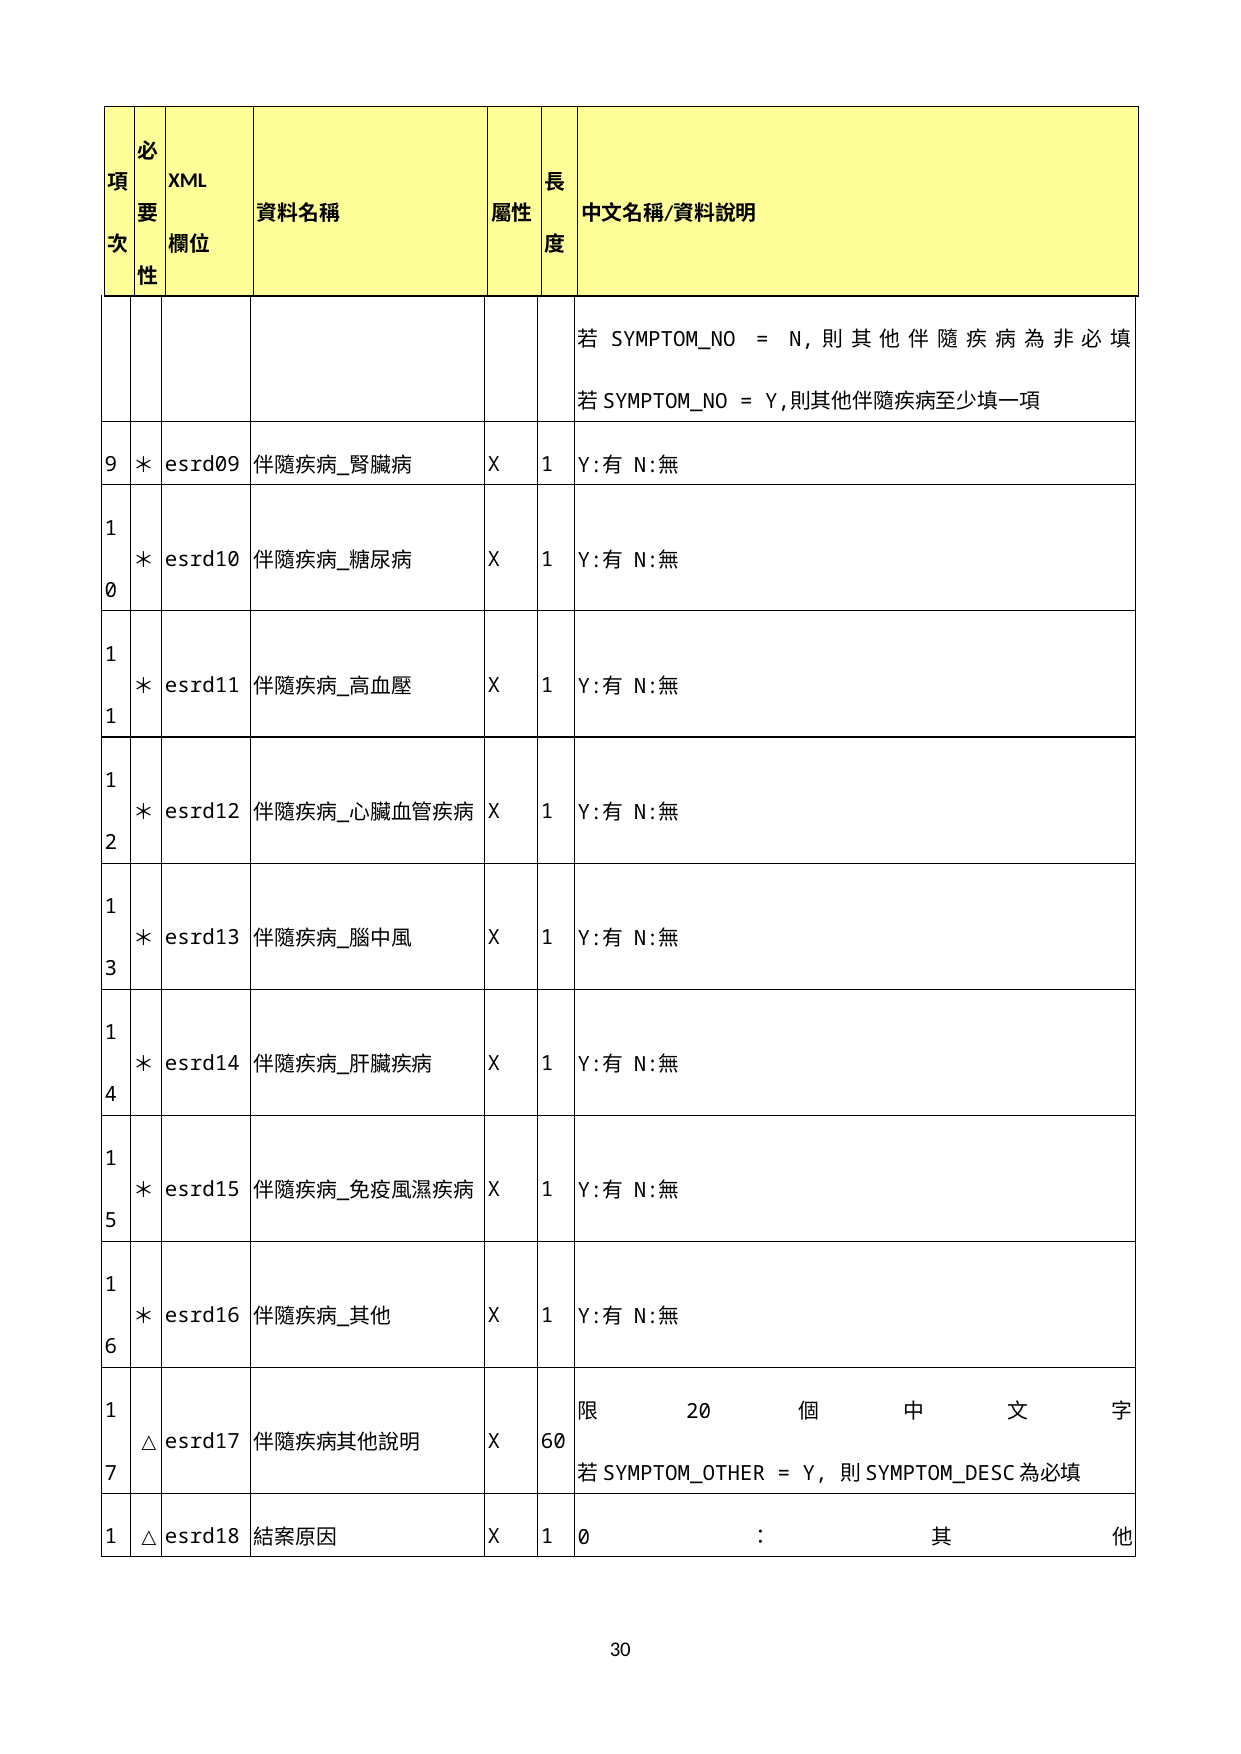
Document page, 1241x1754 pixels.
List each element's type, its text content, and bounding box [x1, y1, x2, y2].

table_cell esrd15 [162, 1116, 250, 1241]
table_cell 1 [538, 1242, 574, 1367]
table_cell ＊ [131, 864, 161, 988]
table_cell 1 [538, 1116, 574, 1241]
table_cell 10 [102, 485, 130, 610]
table_cell 若SYMPTOM_NO = N,則其他伴隨疾病為非必填 若SYMPTOM_NO = Y,則其他伴隨疾病至少填一項 [575, 297, 1135, 421]
table_cell 9 [102, 422, 130, 484]
table_header 項 次 [105, 107, 134, 295]
table_cell ＊ [131, 1116, 161, 1241]
table_cell esrd10 [162, 485, 250, 610]
table_cell [102, 295, 130, 421]
table_cell X [485, 1368, 537, 1493]
table_cell 伴隨疾病_糖尿病 [251, 485, 484, 610]
table_header 中文名稱/資料說明 [578, 107, 1138, 295]
table_cell Y:有 N:無 [575, 1116, 1135, 1241]
table_cell esrd09 [162, 422, 250, 484]
table_cell △ [131, 1368, 161, 1493]
table_cell esrd11 [162, 611, 250, 736]
table_cell 伴隨疾病_肝臟疾病 [251, 990, 484, 1114]
table_cell 伴隨疾病_免疫風濕疾病 [251, 1116, 484, 1241]
table_cell 0：其他 [575, 1494, 1135, 1556]
table_cell 11 [102, 611, 130, 736]
table_cell 15 [102, 1116, 130, 1241]
table_cell [162, 297, 250, 421]
table_cell Y:有 N:無 [575, 1242, 1135, 1367]
table_cell ＊ [131, 485, 161, 610]
table_cell esrd18 [162, 1494, 250, 1556]
table_cell Y:有 N:無 [575, 864, 1135, 988]
table_cell esrd12 [162, 738, 250, 862]
table_cell X [485, 485, 537, 610]
table_cell △ [131, 1494, 161, 1556]
table_cell [485, 297, 537, 421]
table_cell X [485, 1494, 537, 1556]
table_header 資料名稱 [254, 107, 487, 295]
table_cell 限20個中文字 若SYMPTOM_OTHER = Y, 則SYMPTOM_DESC為必填 [575, 1368, 1135, 1493]
table_cell 60 [538, 1368, 574, 1493]
table_cell 12 [102, 738, 130, 862]
table_cell 17 [102, 1368, 130, 1493]
table_cell [251, 297, 484, 421]
table_cell Y:有 N:無 [575, 738, 1135, 862]
table_cell esrd14 [162, 990, 250, 1114]
table_cell X [485, 1242, 537, 1367]
table_cell 結案原因 [251, 1494, 484, 1556]
table_header XML 欄位 [166, 107, 253, 295]
table_cell ＊ [131, 1242, 161, 1367]
table_cell ＊ [131, 611, 161, 736]
table_cell 伴隨疾病_腦中風 [251, 864, 484, 988]
table_cell esrd16 [162, 1242, 250, 1367]
table_cell 1 [538, 738, 574, 862]
table_cell 13 [102, 864, 130, 988]
table_header 長 度 [542, 107, 577, 295]
table_cell X [485, 611, 537, 736]
table_cell ＊ [131, 422, 161, 484]
table_cell 1 [538, 864, 574, 988]
table_cell [131, 297, 161, 421]
table_cell Y:有 N:無 [575, 611, 1135, 736]
table_cell 伴隨疾病_腎臟病 [251, 422, 484, 484]
table_cell esrd13 [162, 864, 250, 988]
table_cell 14 [102, 990, 130, 1114]
table_header 屬性 [488, 107, 541, 295]
table_cell [538, 297, 574, 421]
table_cell 1 [538, 485, 574, 610]
table_cell Y:有 N:無 [575, 990, 1135, 1114]
table_cell X [485, 990, 537, 1114]
table_cell Y:有 N:無 [575, 422, 1135, 484]
table_cell esrd17 [162, 1368, 250, 1493]
table_cell 1 [538, 422, 574, 484]
table_cell ＊ [131, 738, 161, 862]
table_cell 伴隨疾病_其他 [251, 1242, 484, 1367]
table_cell X [485, 738, 537, 862]
table_cell X [485, 1116, 537, 1241]
table_cell Y:有 N:無 [575, 485, 1135, 610]
table_cell 1 [538, 611, 574, 736]
table_header 必要性 [135, 107, 165, 295]
table_cell 16 [102, 1242, 130, 1367]
table_cell 1 [102, 1494, 130, 1556]
table_cell X [485, 864, 537, 988]
table_cell ＊ [131, 990, 161, 1114]
table_cell 伴隨疾病_高血壓 [251, 611, 484, 736]
table_cell 1 [538, 1494, 574, 1556]
table_cell X [485, 422, 537, 484]
table_cell 伴隨疾病其他說明 [251, 1368, 484, 1493]
table_cell 1 [538, 990, 574, 1114]
table_cell 伴隨疾病_心臟血管疾病 [251, 738, 484, 862]
